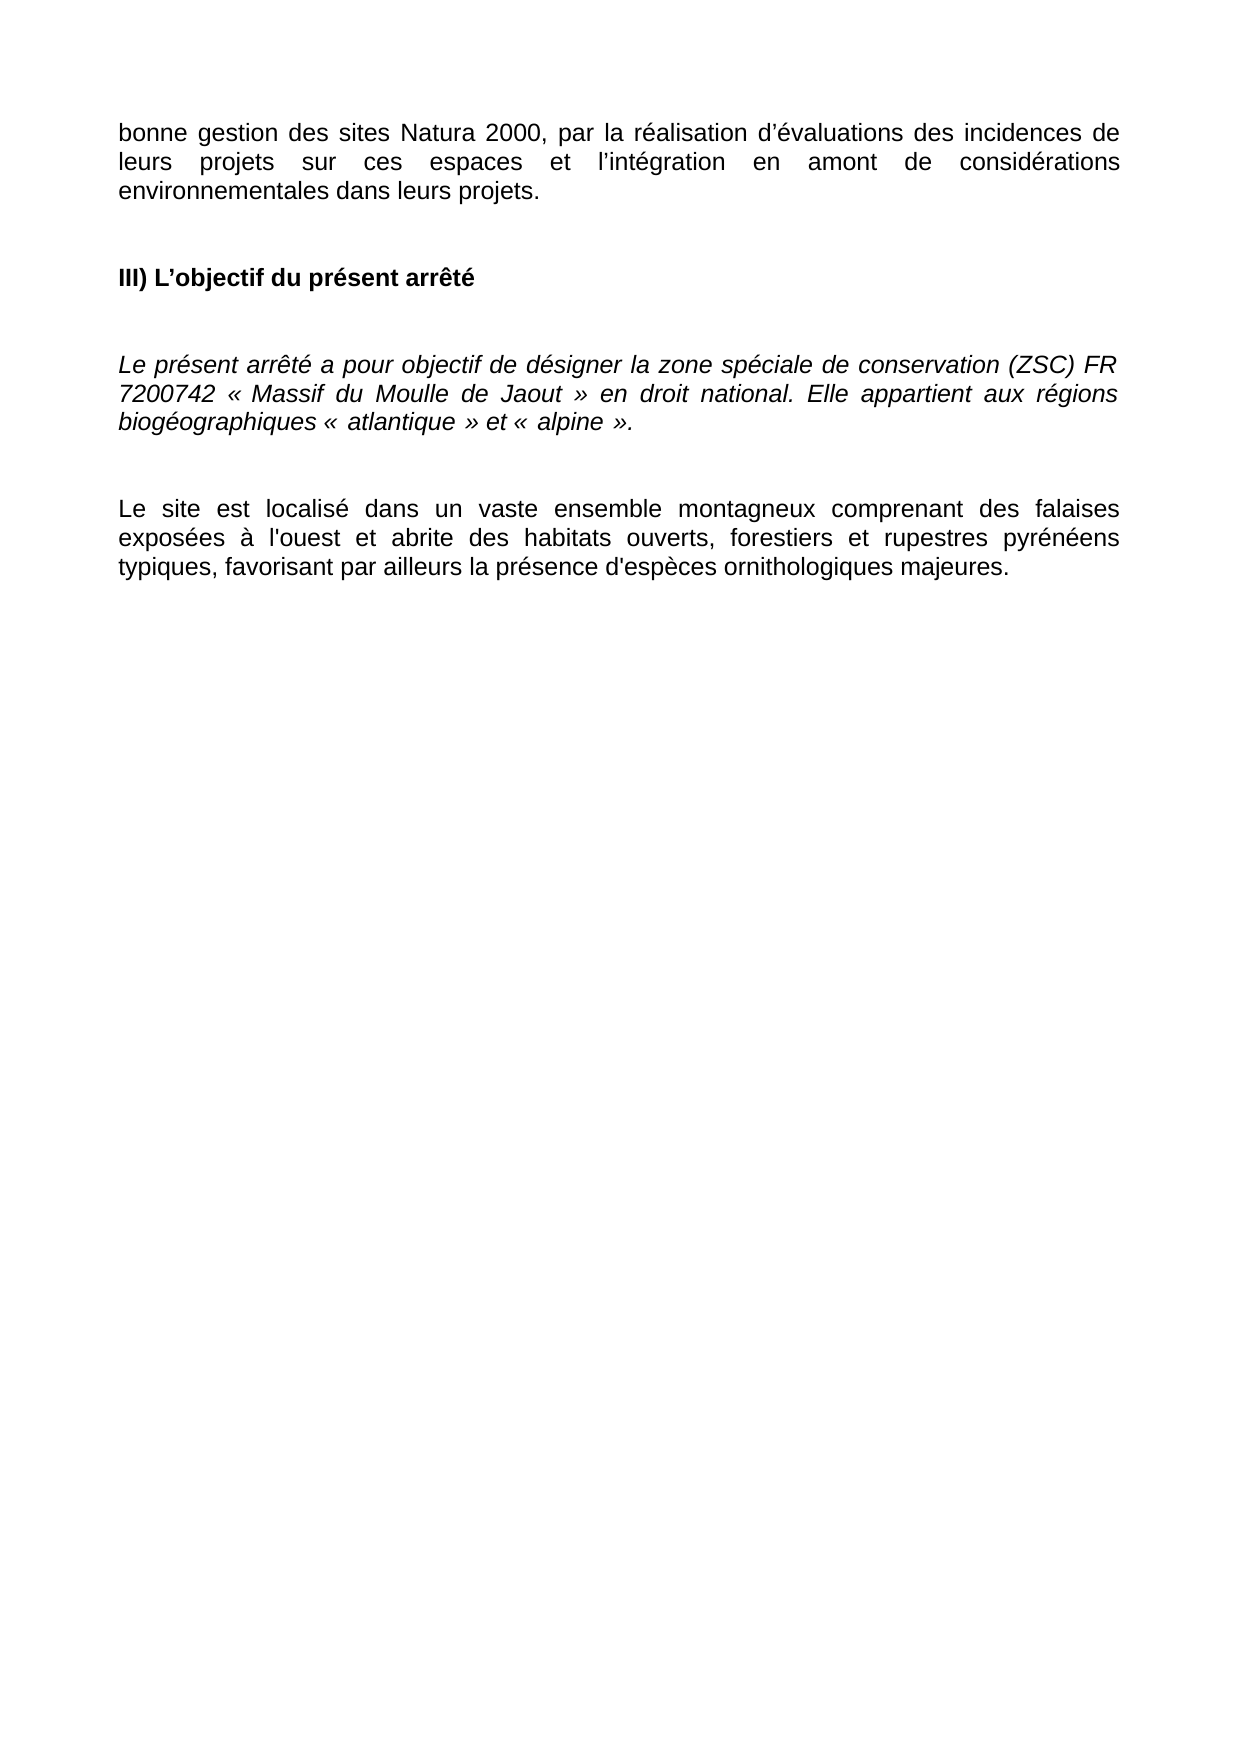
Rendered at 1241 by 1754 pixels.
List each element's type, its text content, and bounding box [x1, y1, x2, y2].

text Le site est localisé dans un vaste ensemble montagneux comprenant des falaises exposées à l'ouest et abrite des habitats ouverts, forestiers et rupestres pyrénéens typiques, favorisant par ailleurs la présence d'espèces ornithologiques majeures. [118, 494, 1122, 581]
text Le présent arrêté a pour objectif de désigner la zone spéciale de conservation (ZSC) FR 7200742 « Massif du Moulle de Jaout » en droit national. Elle appartient aux régions biogéographiques « atlantique » et « alpine ». [118, 350, 1122, 436]
text bonne gestion des sites Natura 2000, par la réalisation d’évaluations des incidences de leurs projets sur ces espaces et l’intégration en amont de considérations environnementales dans leurs projets. [118, 118, 1122, 204]
text III) L’objectif du présent arrêté [118, 263, 1122, 291]
